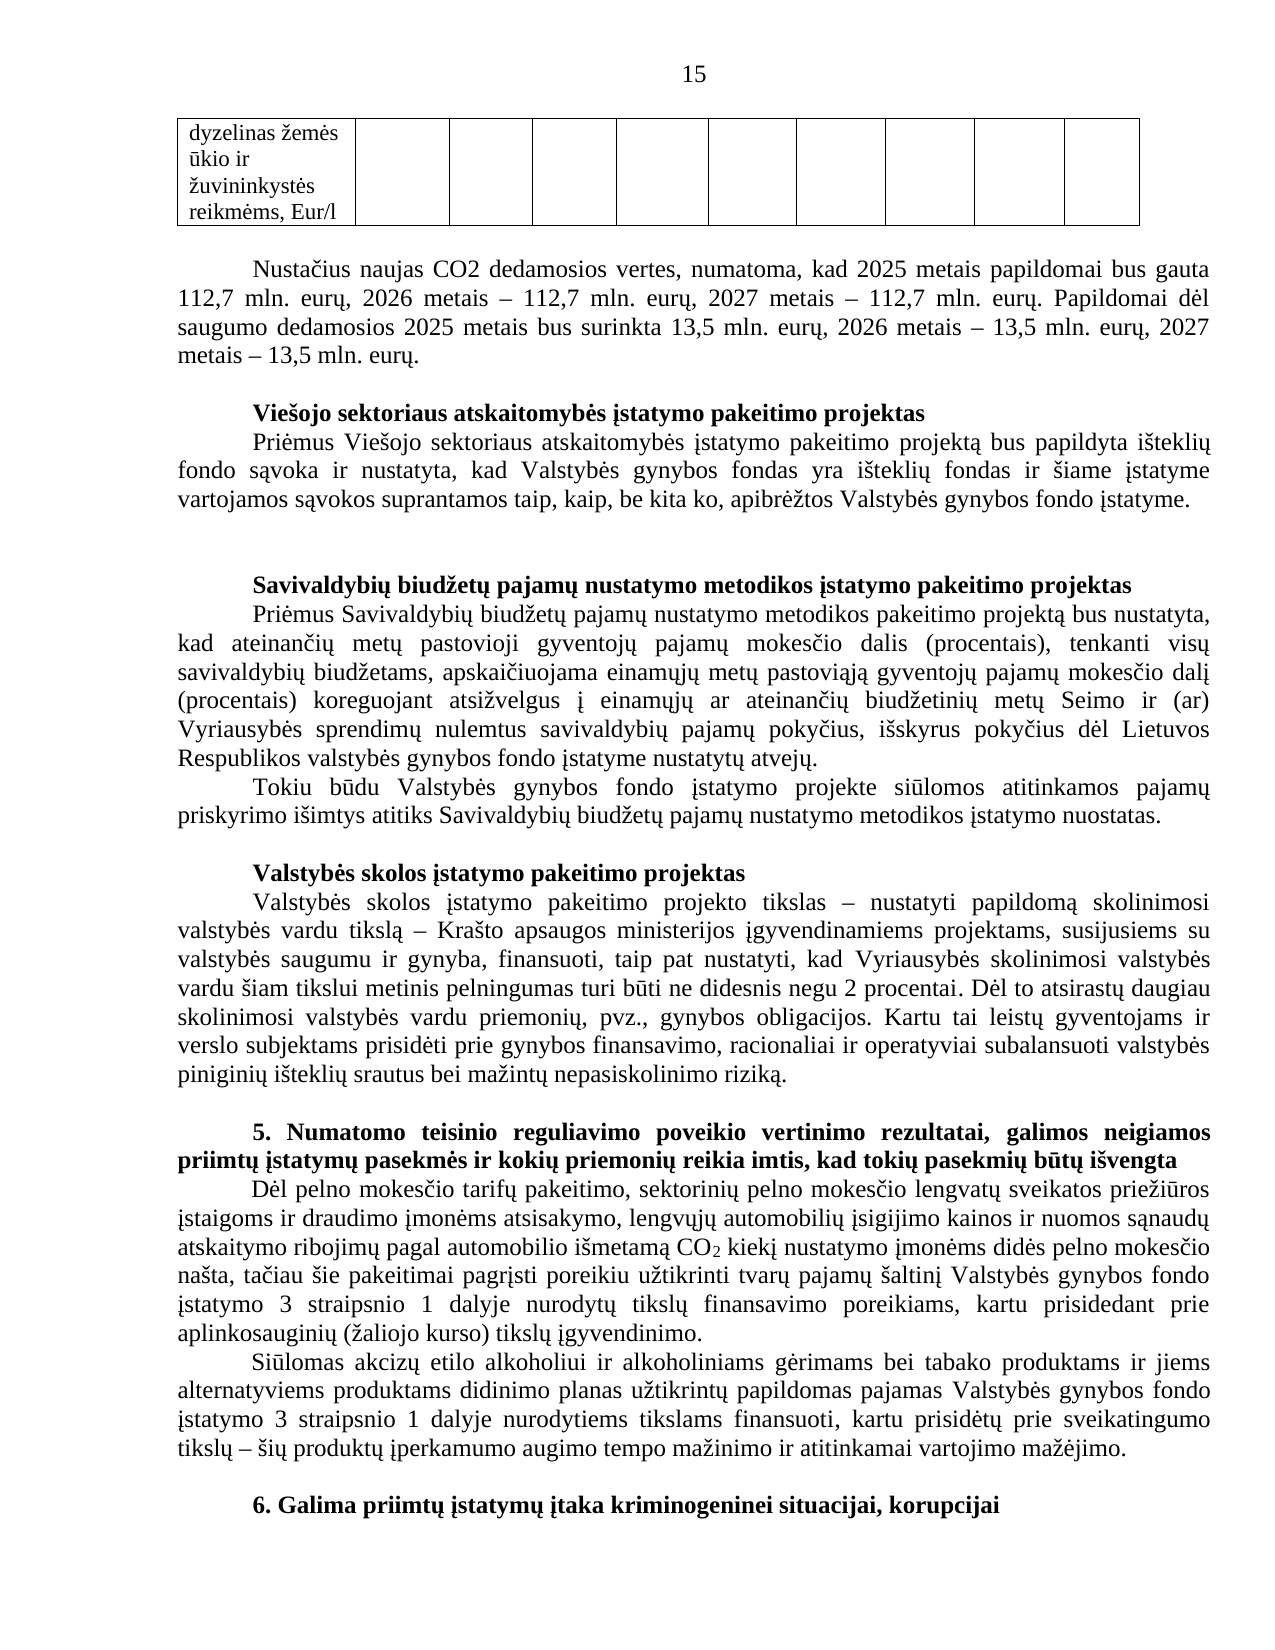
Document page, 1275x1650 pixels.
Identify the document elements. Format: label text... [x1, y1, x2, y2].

text Nustačius naujas CO2 dedamosios vertes, numatoma, kad 2025 metais papildomai bus gauta 112,7 mln. eurų, 2026 metais – 112,7 mln. eurų, 2027 metais – 112,7 mln. eurų. Papildomai dėl saugumo dedamosios 2025 metais bus surinkta 13,5 mln. eurų, 2026 metais – 13,5 mln. eurų, 2027 metais – 13,5 mln. eurų. [177, 254, 1211, 369]
text 5. Numatomo teisinio reguliavimo poveikio vertinimo rezultatai, galimos neigiamos priimtų įstatymų pasekmės ir kokių priemonių reikia imtis, kad tokių pasekmių būtų išvengta [177, 1117, 1211, 1174]
table_cell [450, 119, 532, 224]
text Valstybės skolos įstatymo pakeitimo projektas [177, 858, 1211, 887]
table_cell [617, 119, 708, 224]
table_cell [975, 119, 1064, 224]
table_cell [886, 119, 974, 224]
text 6. Galima priimtų įstatymų įtaka kriminogeninei situacijai, korupcijai [177, 1491, 1211, 1519]
text Dėl pelno mokesčio tarifų pakeitimo, sektorinių pelno mokesčio lengvatų sveikatos priežiūros įstaigoms ir draudimo įmonėms atsisakymo, lengvųjų automobilių įsigijimo kainos ir nuomos sąnaudų atskaitymo ribojimų pagal automobilio išmetamą CO2 kiekį nustatymo įmonėms didės pelno mokesčio našta, tačiau šie pakeitimai pagrįsti poreikiu užtikrinti tvarų pajamų šaltinį Valstybės gynybos fondo įstatymo 3 straipsnio 1 dalyje nurodytų tikslų finansavimo poreikiams, kartu prisidedant prie aplinkosauginių (žaliojo kurso) tikslų įgyvendinimo. [177, 1174, 1211, 1347]
table_cell dyzelinas žemės ūkio ir žuvininkystės reikmėms, Eur/l [178, 119, 355, 224]
text Viešojo sektoriaus atskaitomybės įstatymo pakeitimo projektas [177, 398, 1211, 427]
table_cell [797, 119, 885, 224]
text Priėmus Viešojo sektoriaus atskaitomybės įstatymo pakeitimo projektą bus papildyta išteklių fondo sąvoka ir nustatyta, kad Valstybės gynybos fondas yra išteklių fondas ir šiame įstatyme vartojamos sąvokos suprantamos taip, kaip, be kita ko, apibrėžtos Valstybės gynybos fondo įstatyme. [177, 427, 1211, 513]
text Tokiu būdu Valstybės gynybos fondo įstatymo projekte siūlomos atitinkamos pajamų priskyrimo išimtys atitiks Savivaldybių biudžetų pajamų nustatymo metodikos įstatymo nuostatas. [177, 772, 1211, 829]
table_cell [709, 119, 796, 224]
text Savivaldybių biudžetų pajamų nustatymo metodikos įstatymo pakeitimo projektas [177, 571, 1211, 599]
text Siūlomas akcizų etilo alkoholiui ir alkoholiniams gėrimams bei tabako produktams ir jiems alternatyviems produktams didinimo planas užtikrintų papildomas pajamas Valstybės gynybos fondo įstatymo 3 straipsnio 1 dalyje nurodytiems tikslams finansuoti, kartu prisidėtų prie sveikatingumo tikslų – šių produktų įperkamumo augimo tempo mažinimo ir atitinkamai vartojimo mažėjimo. [177, 1347, 1211, 1462]
text Priėmus Savivaldybių biudžetų pajamų nustatymo metodikos pakeitimo projektą bus nustatyta, kad ateinančių metų pastovioji gyventojų pajamų mokesčio dalis (procentais), tenkanti visų savivaldybių biudžetams, apskaičiuojama einamųjų metų pastoviąją gyventojų pajamų mokesčio dalį (procentais) koreguojant atsižvelgus į einamųjų ar ateinančių biudžetinių metų Seimo ir (ar) Vyriausybės sprendimų nulemtus savivaldybių pajamų pokyčius, išskyrus pokyčius dėl Lietuvos Respublikos valstybės gynybos fondo įstatyme nustatytų atvejų. [177, 599, 1211, 772]
table_cell [1065, 119, 1139, 224]
table_cell [533, 119, 616, 224]
table_cell [356, 119, 449, 224]
text Valstybės skolos įstatymo pakeitimo projekto tikslas – nustatyti papildomą skolinimosi valstybės vardu tikslą – Krašto apsaugos ministerijos įgyvendinamiems projektams, susijusiems su valstybės saugumu ir gynyba, finansuoti, taip pat nustatyti, kad Vyriausybės skolinimosi valstybės vardu šiam tikslui metinis pelningumas turi būti ne didesnis negu 2 procentai. Dėl to atsirastų daugiau skolinimosi valstybės vardu priemonių, pvz., gynybos obligacijos. Kartu tai leistų gyventojams ir verslo subjektams prisidėti prie gynybos finansavimo, racionaliai ir operatyviai subalansuoti valstybės piniginių išteklių srautus bei mažintų nepasiskolinimo riziką. [177, 887, 1211, 1088]
